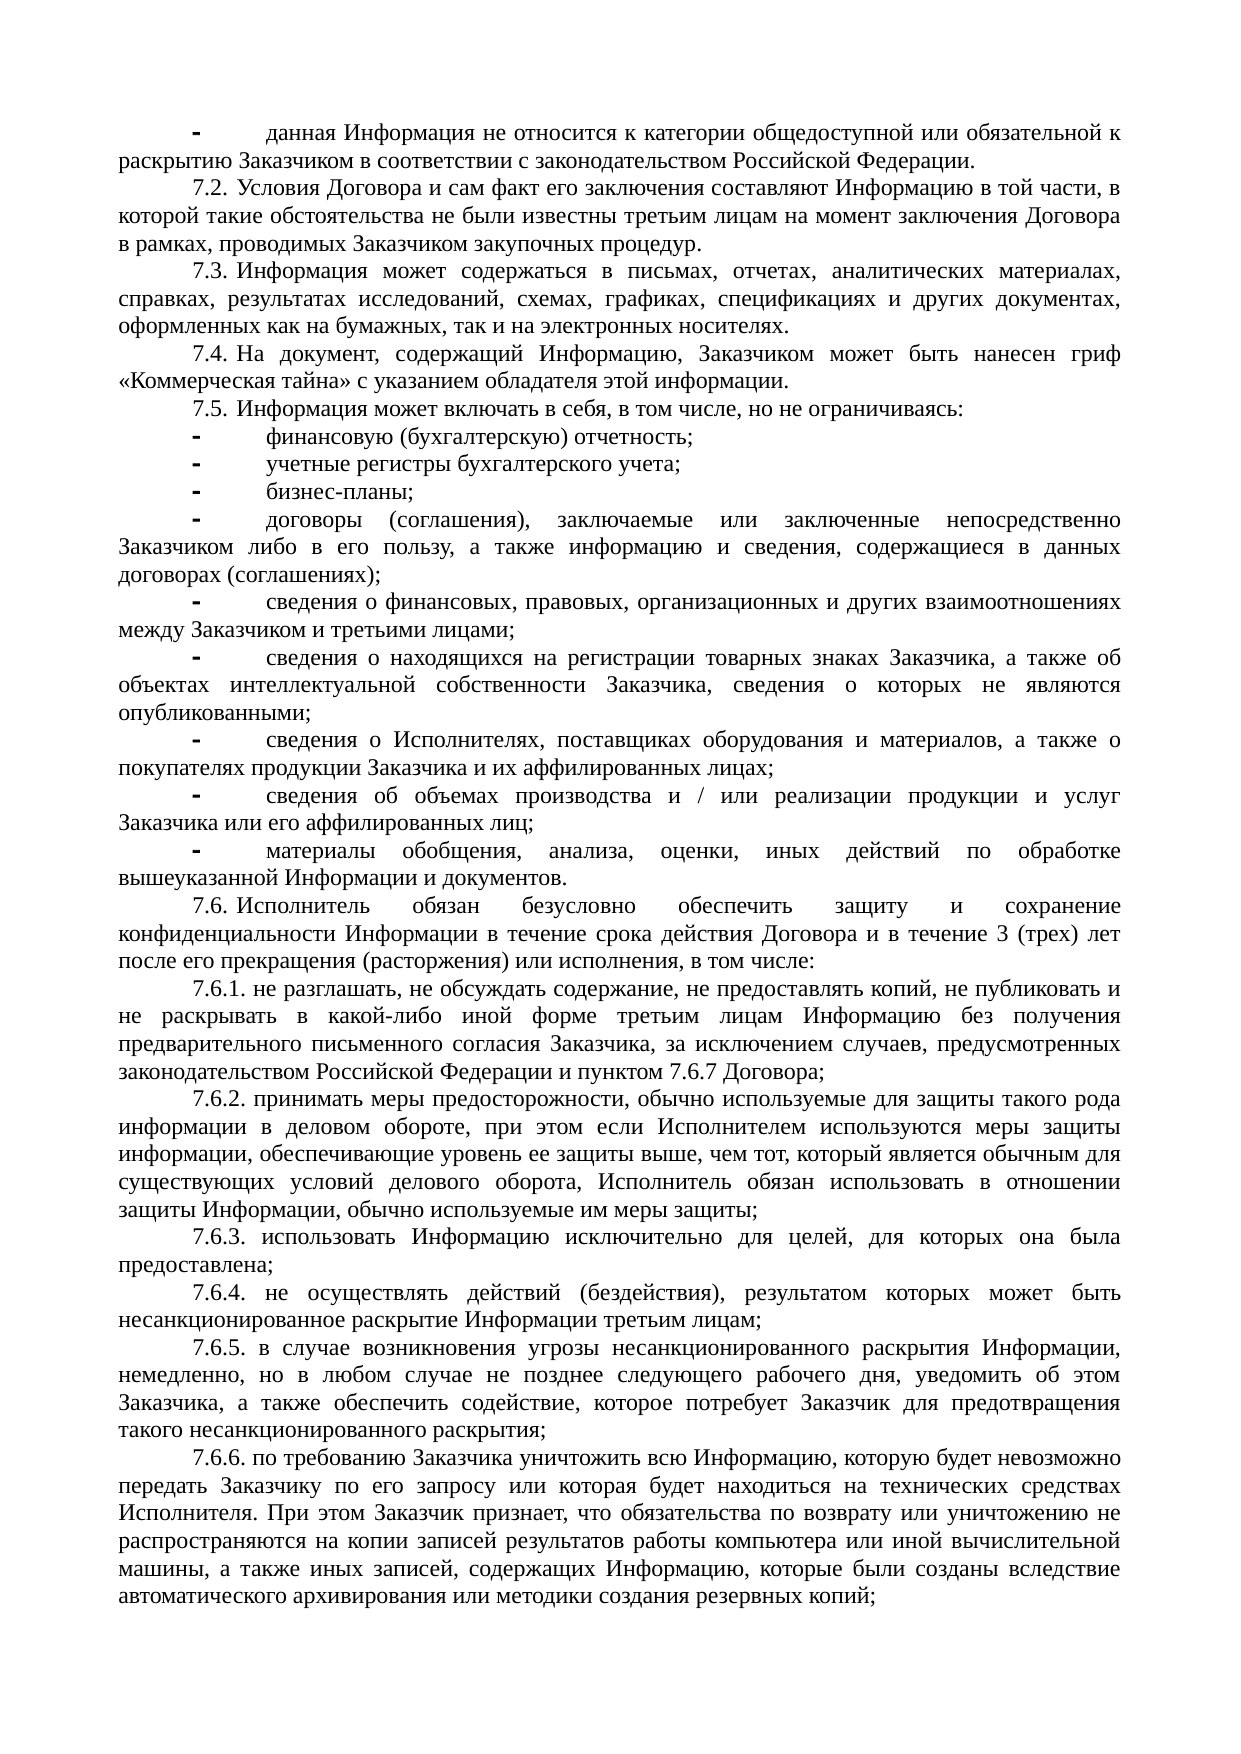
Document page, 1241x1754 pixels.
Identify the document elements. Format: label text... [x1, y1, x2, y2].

list Информация может включать в себя, в том числе, но не ограничиваясь: [118, 394, 1122, 422]
list сведения о Исполнителях, поставщиках оборудования и материалов, а также о покупателях продукции Заказчика и их аффилированных лицах; [118, 725, 1122, 781]
list 7.6.6. по требованию Заказчика уничтожить всю Информацию, которую будет невозможно передать Заказчику по его запросу или которая будет находиться на технических средствах Исполнителя. При этом Заказчик признает, что обязательства по возврату или уничтожению не распространяются на копии записей результатов работы компьютера или иной вычислительной машины, а также иных записей, содержащих Информацию, которые были созданы вследствие автоматического архивирования или методики создания резервных копий; [118, 1443, 1122, 1609]
list 7.6.4. не осуществлять действий (бездействия), результатом которых может быть несанкционированное раскрытие Информации третьим лицам; [118, 1277, 1122, 1333]
list данная Информация не относится к категории общедоступной или обязательной к раскрытию Заказчиком в соответствии с законодательством Российской Федерации. [118, 118, 1122, 173]
list 7.6.3. использовать Информацию исключительно для целей, для которых она была предоставлена; [118, 1222, 1122, 1277]
list 7.6.1. не разглашать, не обсуждать содержание, не предоставлять копий, не публиковать и не раскрывать в какой-либо иной форме третьим лицам Информацию без получения предварительного письменного согласия Заказчика, за исключением случаев, предусмотренных законодательством Российской Федерации и пунктом 7.6.7 Договора; [118, 974, 1122, 1084]
list материалы обобщения, анализа, оценки, иных действий по обработке вышеуказанной Информации и документов. [118, 836, 1122, 891]
list учетные регистры бухгалтерского учета; [118, 449, 1122, 477]
list 7.6.5. в случае возникновения угрозы несанкционированного раскрытия Информации, немедленно, но в любом случае не позднее следующего рабочего дня, уведомить об этом Заказчика, а также обеспечить содействие, которое потребует Заказчик для предотвращения такого несанкционированного раскрытия; [118, 1333, 1122, 1443]
list Исполнитель обязан безусловно обеспечить защиту и сохранение конфиденциальности Информации в течение срока действия Договора и в течение 3 (трех) лет после его прекращения (расторжения) или исполнения, в том числе: [118, 891, 1122, 974]
list На документ, содержащий Информацию, Заказчиком может быть нанесен гриф «Коммерческая тайна» с указанием обладателя этой информации. [118, 339, 1122, 394]
list договоры (соглашения), заключаемые или заключенные непосредственно Заказчиком либо в его пользу, а также информацию и сведения, содержащиеся в данных договорах (соглашениях); [118, 504, 1122, 587]
list Информация может содержаться в письмах, отчетах, аналитических материалах, справках, результатах исследований, схемах, графиках, спецификациях и других документах, оформленных как на бумажных, так и на электронных носителях. [118, 256, 1122, 339]
list сведения об объемах производства и / или реализации продукции и услуг Заказчика или его аффилированных лиц; [118, 781, 1122, 836]
list сведения о находящихся на регистрации товарных знаках Заказчика, а также об объектах интеллектуальной собственности Заказчика, сведения о которых не являются опубликованными; [118, 643, 1122, 725]
list сведения о финансовых, правовых, организационных и других взаимоотношениях между Заказчиком и третьими лицами; [118, 587, 1122, 643]
list Условия Договора и сам факт его заключения составляют Информацию в той части, в которой такие обстоятельства не были известны третьим лицам на момент заключения Договора в рамках, проводимых Заказчиком закупочных процедур. [118, 173, 1122, 256]
list финансовую (бухгалтерскую) отчетность; [118, 422, 1122, 449]
list бизнес-планы; [118, 477, 1122, 504]
list 7.6.2. принимать меры предосторожности, обычно используемые для защиты такого рода информации в деловом обороте, при этом если Исполнителем используются меры защиты информации, обеспечивающие уровень ее защиты выше, чем тот, который является обычным для существующих условий делового оборота, Исполнитель обязан использовать в отношении защиты Информации, обычно используемые им меры защиты; [118, 1084, 1122, 1222]
